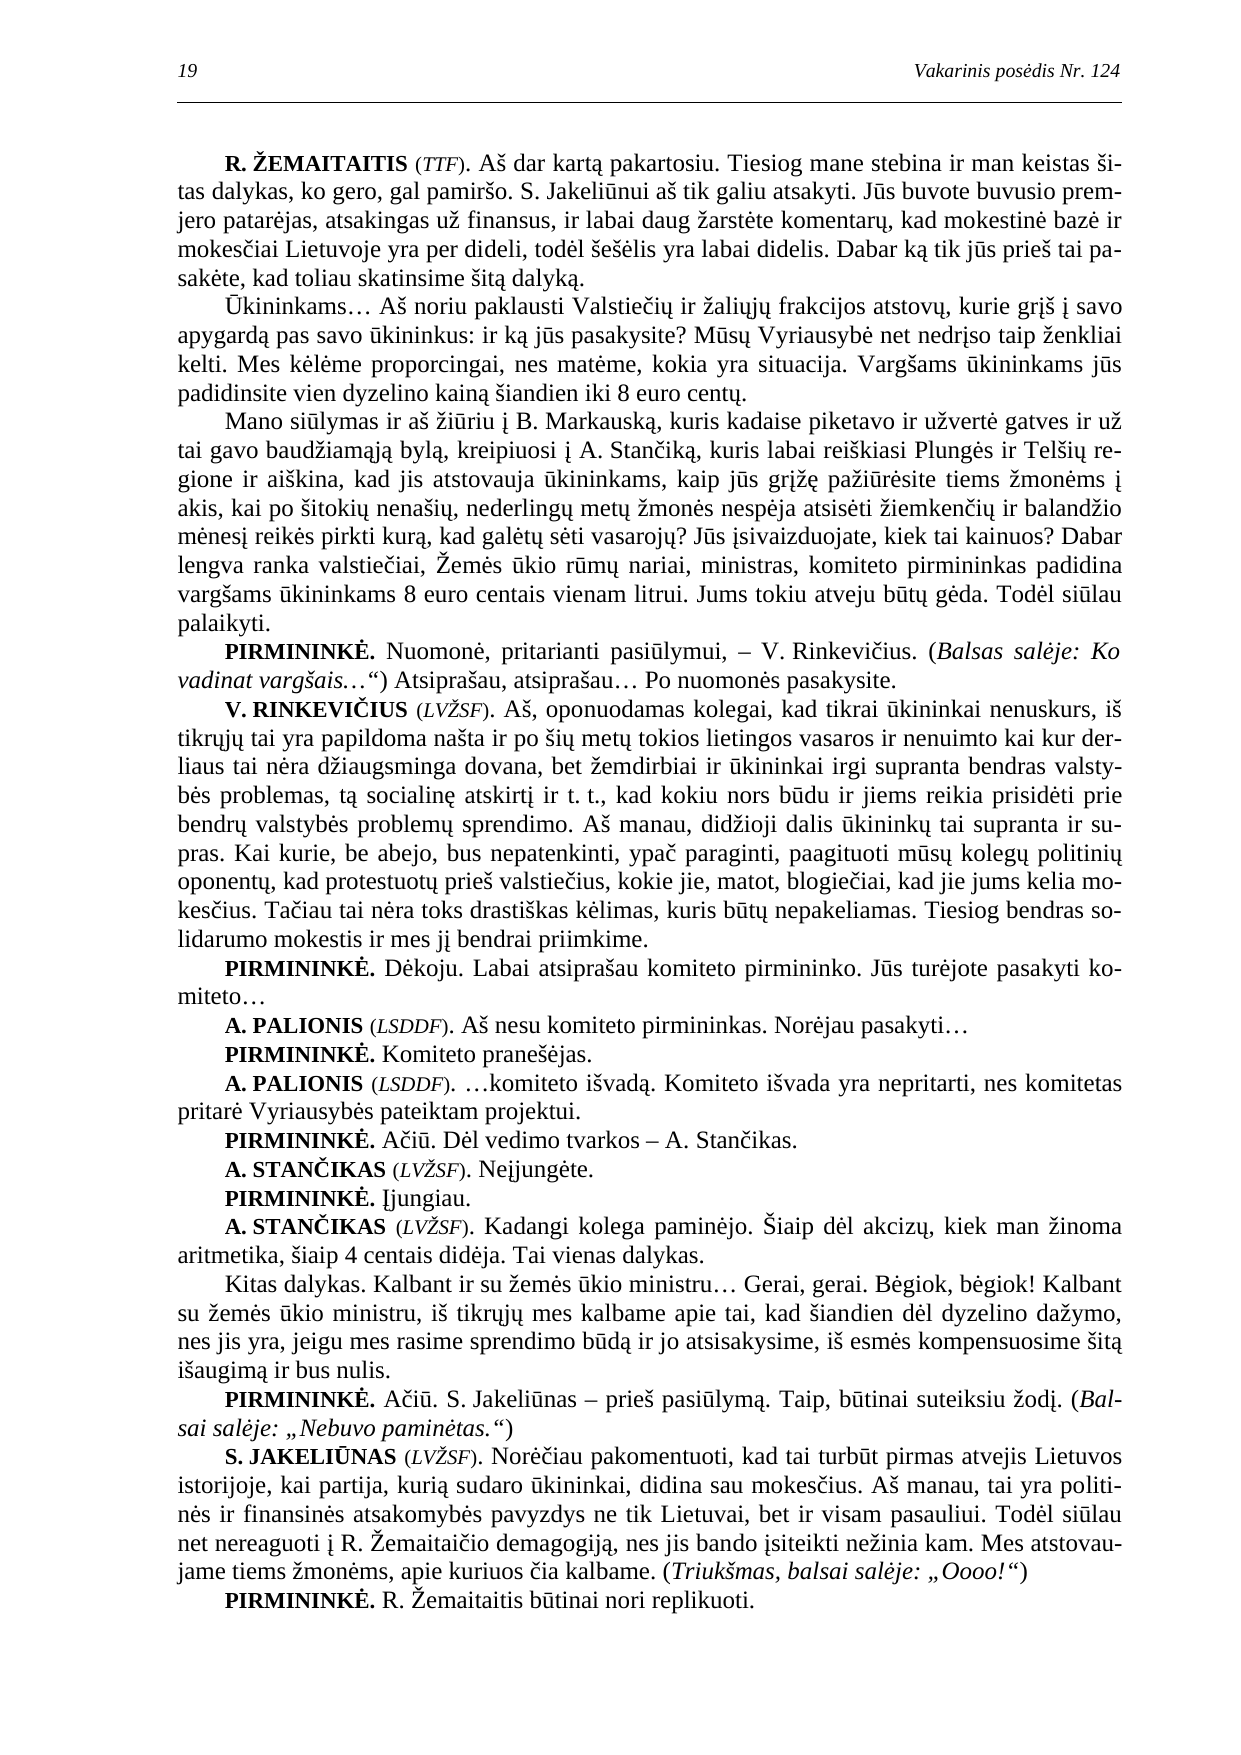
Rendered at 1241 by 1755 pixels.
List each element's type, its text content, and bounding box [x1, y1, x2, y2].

text Ūki­nin­kams… Aš no­riu pa­klaus­ti Vals­tie­čių ir ža­lių­jų frak­ci­jos at­sto­vų, ku­rie grįš į sa­vo apy­gar­dą pas sa­vo ūki­nin­kus: ir ką jūs pa­sa­ky­si­te? Mū­sų Vy­riau­sy­bė net ne­drį­so taip žen­kliai kel­ti. Mes kė­lė­me pro­por­cin­gai, nes ma­tė­me, ko­kia yra si­tu­a­ci­ja. Varg­šams ūki­nin­kams jūs pa­di­din­si­te vien dy­ze­li­no kai­ną šian­dien iki 8 eu­ro cen­tų. [177, 291, 1122, 406]
text PIRMININKĖ. Ko­mi­te­to pra­ne­šė­jas. [177, 1039, 1122, 1068]
text R. ŽEMAITAITIS (TTF). Aš dar kar­tą pa­kar­to­siu. Tie­siog ma­ne ste­bi­na ir man keis­tas ši­tas da­ly­kas, ko ge­ro, gal pa­mir­šo. S. Ja­ke­liū­nui aš tik ga­liu at­sa­ky­ti. Jūs bu­vo­te bu­vu­sio prem­je­ro pa­ta­rė­jas, at­sa­kin­gas už fi­nan­sus, ir la­bai daug žars­tė­te ko­men­ta­rų, kad mo­kes­ti­nė ba­zė ir mo­kes­čiai Lie­tu­vo­je yra per di­de­li, to­dėl še­šė­lis yra la­bai di­de­lis. Da­bar ką tik jūs prieš tai pa­sa­kė­te, kad to­liau ska­tin­si­me ši­tą da­ly­ką. [177, 148, 1122, 291]
text PIRMININKĖ. Ačiū. Dėl ve­di­mo tvar­kos – A. Stan­či­kas. [177, 1125, 1122, 1154]
text PIRMININKĖ. Nuo­mo­nė, pri­ta­rian­ti pa­siū­ly­mui, – V. Rin­ke­vi­čius. (Bal­sas sa­lė­je: Ko va­di­nat varg­šais…“) At­si­pra­šau, at­si­pra­šau… Po nuo­mo­nės pa­sa­ky­si­te. [177, 636, 1122, 694]
text PIRMININKĖ. Ačiū. S. Ja­ke­liū­nas – prieš pa­siū­ly­mą. Taip, bū­ti­nai su­teik­siu žo­dį. (Bal­sai sa­lė­je: „Ne­bu­vo pa­mi­nė­tas.“) [177, 1384, 1122, 1441]
text PIRMININKĖ. Įjun­giau. [177, 1183, 1122, 1211]
text A. STANČIKAS (LVŽSF). Ne­įjun­gė­te. [177, 1154, 1122, 1183]
text S. JAKELIŪNAS (LVŽSF). No­rė­čiau pa­ko­men­tuo­ti, kad tai tur­būt pir­mas at­ve­jis Lie­tu­vos is­to­ri­jo­je, kai par­ti­ja, ku­rią su­da­ro ūki­nin­kai, di­di­na sau mo­kes­čius. Aš ma­nau, tai yra po­li­ti­nės ir fi­nan­si­nės at­sa­ko­my­bės pa­vyz­dys ne tik Lie­tu­vai, bet ir vi­sam pa­sau­liui. To­dėl siū­lau net ne­re­a­guo­ti į R. Že­mai­tai­čio de­ma­go­gi­ją, nes jis ban­do įsi­teik­ti ne­ži­nia kam. Mes at­sto­vau­ja­me tiems žmo­nėms, apie ku­riuos čia kal­ba­me. (Triukš­mas, bal­sai sa­lė­je: „Oooo!“) [177, 1441, 1122, 1585]
text PIRMININKĖ. R. Že­mai­tai­tis bū­ti­nai no­ri re­pli­kuo­ti. [177, 1585, 1122, 1614]
text PIRMININKĖ. Dė­ko­ju. La­bai at­si­pra­šau ko­mi­te­to pir­mi­nin­ko. Jūs tu­rė­jo­te pa­sa­ky­ti ko­mi­te­to… [177, 953, 1122, 1010]
text A. PALIONIS (LSDDF). …ko­mi­te­to iš­va­dą. Ko­mi­te­to iš­va­da yra ne­pri­tar­ti, nes ko­mi­te­tas pri­ta­rė Vy­riau­sy­bės pa­teik­tam pro­jek­tui. [177, 1068, 1122, 1125]
text V. RINKEVIČIUS (LVŽSF). Aš, opo­nuo­da­mas ko­le­gai, kad tik­rai ūki­nin­kai ne­nu­skurs, iš tik­rų­jų tai yra pa­pil­do­ma naš­ta ir po šių me­tų to­kios lie­tin­gos va­sa­ros ir ne­nuim­to kai kur der­liaus tai nė­ra džiaugs­min­ga do­va­na, bet žem­dir­biai ir ūki­nin­kai ir­gi su­pran­ta ben­dras vals­ty­bės pro­ble­mas, tą so­cia­li­nę at­skir­tį ir t. t., kad ko­kiu nors bū­du ir jiems rei­kia pri­si­dė­ti prie ben­drų vals­ty­bės pro­ble­mų spren­di­mo. Aš ma­nau, di­džio­ji dalis ūki­nin­kų tai su­pran­ta ir su­pras. Kai ku­rie, be abe­jo, bus ne­pa­ten­kin­ti, ypač pa­ra­gin­ti, pa­agi­tuo­ti mū­sų ko­le­gų po­li­ti­nių opo­nen­tų, kad pro­tes­tuotų prieš vals­tie­čius, ko­kie jie, ma­tot, blo­gie­čiai, kad jie jums ke­lia mo­kes­čius. Ta­čiau tai nė­ra toks dras­tiš­kas kė­li­mas, ku­ris bū­tų ne­pa­ke­lia­mas. Tie­siog ben­dras so­li­da­ru­mo mo­kes­tis ir mes jį ben­drai pri­im­ki­me. [177, 694, 1122, 953]
text Ma­no siū­ly­mas ir aš žiū­riu į B. Mar­kaus­ką, ku­ris ka­dai­se pi­ke­ta­vo ir už­ver­tė gat­ves ir už tai ga­vo bau­džia­mą­ją by­lą, krei­piuo­si į A. Stan­či­ką, ku­ris la­bai reiš­kia­si Plun­gės ir Tel­šių re­gio­ne ir aiš­ki­na, kad jis at­sto­vau­ja ūki­nin­kams, kaip jūs grį­žę pa­žiū­rė­si­te tiems žmo­nėms į akis, kai po ši­to­kių ne­na­šių, ne­der­lin­gų me­tų žmo­nės ne­spė­ja at­si­sė­ti žiem­ken­čių ir ba­lan­džio mė­ne­sį rei­kės pirk­ti ku­rą, kad ga­lė­tų sė­ti va­sa­ro­jų? Jūs įsi­vaiz­duo­ja­te, kiek tai kai­nuos? Da­bar leng­va ran­ka vals­tie­čiai, Že­mės ūkio rū­mų na­riai, mi­nist­ras, ko­mi­te­to pir­mi­nin­kas pa­di­di­na varg­šams ūki­nin­kams 8 eu­ro cen­tais vie­nam lit­rui. Jums to­kiu at­ve­ju bū­tų gė­da. To­dėl siū­lau pa­lai­ky­ti. [177, 406, 1122, 636]
text Ki­tas da­ly­kas. Kal­bant ir su že­mės ūkio mi­nist­ru… Ge­rai, ge­rai. Bė­giok, bė­giok! Kal­bant su že­mės ūkio mi­nist­ru, iš tik­rų­jų mes kal­ba­me apie tai, kad šian­dien dėl dy­ze­li­no da­žy­mo, nes jis yra, jei­gu mes ra­si­me spren­di­mo bū­dą ir jo at­si­sa­ky­si­me, iš es­mės kom­pen­suosime ši­tą iš­au­gi­mą ir bus nu­lis. [177, 1269, 1122, 1384]
text A. PALIONIS (LSDDF). Aš ne­su ko­mi­te­to pir­mi­nin­kas. No­rė­jau pa­sa­ky­ti… [177, 1010, 1122, 1039]
text A. STANČIKAS (LVŽSF). Ka­dan­gi ko­le­ga pa­mi­nė­jo. Šiaip dėl ak­ci­zų, kiek man ži­no­ma arit­me­ti­ka, šiaip 4 cen­tais di­dė­ja. Tai vie­nas da­ly­kas. [177, 1211, 1122, 1269]
